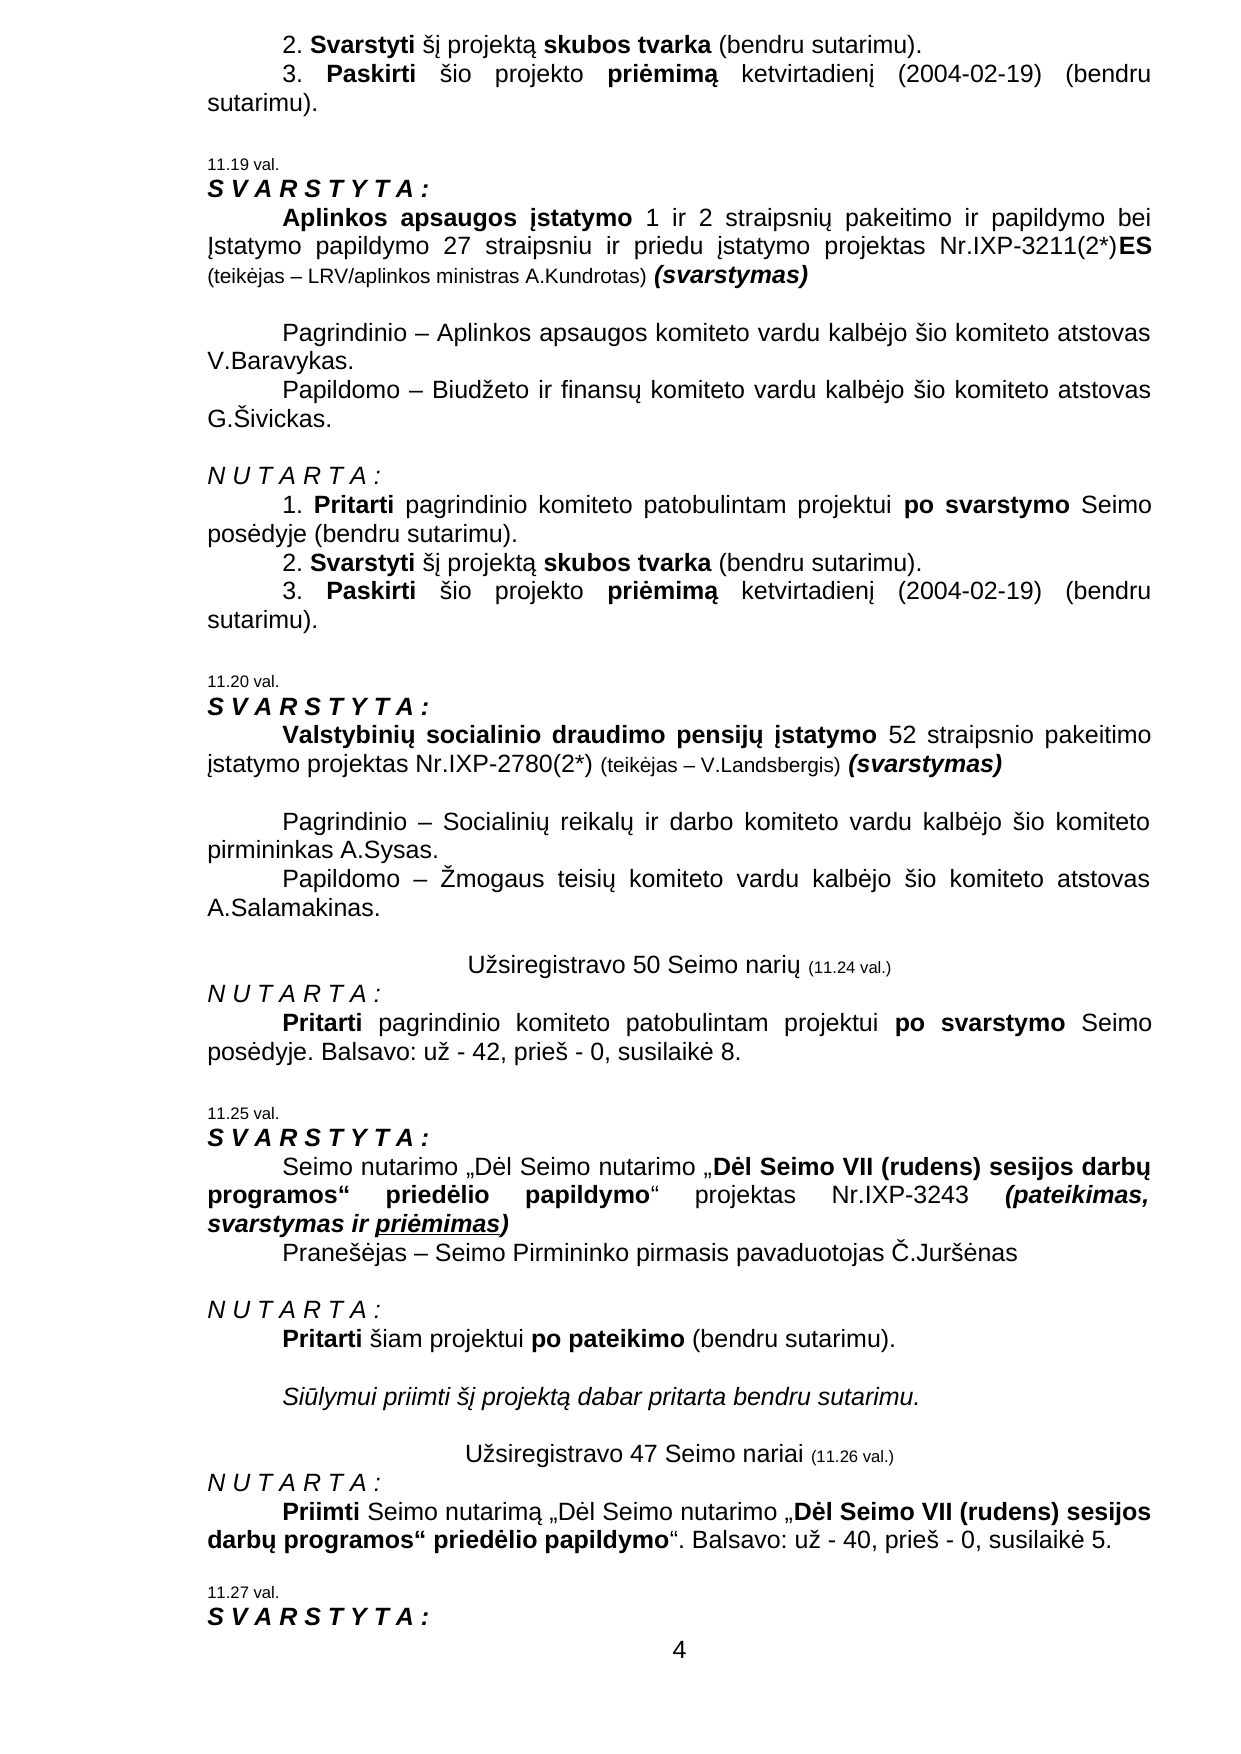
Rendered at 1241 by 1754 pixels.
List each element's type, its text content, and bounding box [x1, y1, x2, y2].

text 3. Paskirti šio projekto priėmimą ketvirtadienį (2004-02-19) (bendru sutarimu). [207, 576, 1152, 634]
text N U T A R T A : [207, 1295, 1152, 1324]
text Papildomo – Žmogaus teisių komiteto vardu kalbėjo šio komiteto atstovas A.Salamakinas. [207, 864, 1152, 921]
text Papildomo – Biudžeto ir finansų komiteto vardu kalbėjo šio komiteto atstovas G.Šivickas. [207, 375, 1152, 433]
text S V A R S T Y T A : [207, 691, 1152, 720]
text Pagrindinio – Aplinkos apsaugos komiteto vardu kalbėjo šio komiteto atstovas V.Baravykas. [207, 318, 1152, 375]
text Aplinkos apsaugos įstatymo 1 ir 2 straipsnių pakeitimo ir papildymo bei Įstatymo papildymo 27 straipsniu ir priedu įstatymo projektas Nr.IXP-3211(2*)ES (teikėjas – LRV/aplinkos ministras A.Kundrotas) (svarstymas) [207, 203, 1152, 289]
text 11.20 val. [207, 672, 1152, 691]
text Užsiregistravo 50 Seimo narių (11.24 val.) [207, 950, 1152, 979]
text N U T A R T A : [207, 461, 1152, 490]
text S V A R S T Y T A : [207, 1602, 1152, 1631]
text 11.27 val. [207, 1583, 1152, 1602]
text 3. Paskirti šio projekto priėmimą ketvirtadienį (2004-02-19) (bendru sutarimu). [207, 59, 1152, 116]
text N U T A R T A : [207, 979, 1152, 1008]
text Priimti Seimo nutarimą „Dėl Seimo nutarimo „Dėl Seimo VII (rudens) sesijos darbų programos“ priedėlio papildymo“. Balsavo: už - 40, prieš - 0, susilaikė 5. [207, 1497, 1152, 1554]
text Pritarti šiam projektui po pateikimo (bendru sutarimu). [207, 1324, 1152, 1353]
text Užsiregistravo 47 Seimo nariai (11.26 val.) [207, 1439, 1152, 1468]
text Pagrindinio – Socialinių reikalų ir darbo komiteto vardu kalbėjo šio komiteto pirmininkas A.Sysas. [207, 806, 1152, 864]
text N U T A R T A : [207, 1468, 1152, 1497]
text S V A R S T Y T A : [207, 174, 1152, 203]
text 11.25 val. [207, 1104, 1152, 1123]
text Siūlymui priimti šį projektą dabar pritarta bendru sutarimu. [207, 1382, 1152, 1410]
text 11.19 val. [207, 155, 1152, 174]
text 2. Svarstyti šį projektą skubos tvarka (bendru sutarimu). [207, 30, 1152, 59]
text 2. Svarstyti šį projektą skubos tvarka (bendru sutarimu). [207, 548, 1152, 576]
text Seimo nutarimo „Dėl Seimo nutarimo „Dėl Seimo VII (rudens) sesijos darbų programos“ priedėlio papildymo“ projektas Nr.IXP-3243 (pateikimas, svarstymas ir priėmimas) [207, 1152, 1152, 1238]
text Pritarti pagrindinio komiteto patobulintam projektui po svarstymo Seimo posėdyje. Balsavo: už - 42, prieš - 0, susilaikė 8. [207, 1008, 1152, 1065]
text S V A R S T Y T A : [207, 1123, 1152, 1152]
text Pranešėjas – Seimo Pirmininko pirmasis pavaduotojas Č.Juršėnas [207, 1238, 1152, 1267]
text 1. Pritarti pagrindinio komiteto patobulintam projektui po svarstymo Seimo posėdyje (bendru sutarimu). [207, 490, 1152, 548]
text Valstybinių socialinio draudimo pensijų įstatymo 52 straipsnio pakeitimo įstatymo projektas Nr.IXP-2780(2*) (teikėjas – V.Landsbergis) (svarstymas) [207, 720, 1152, 778]
